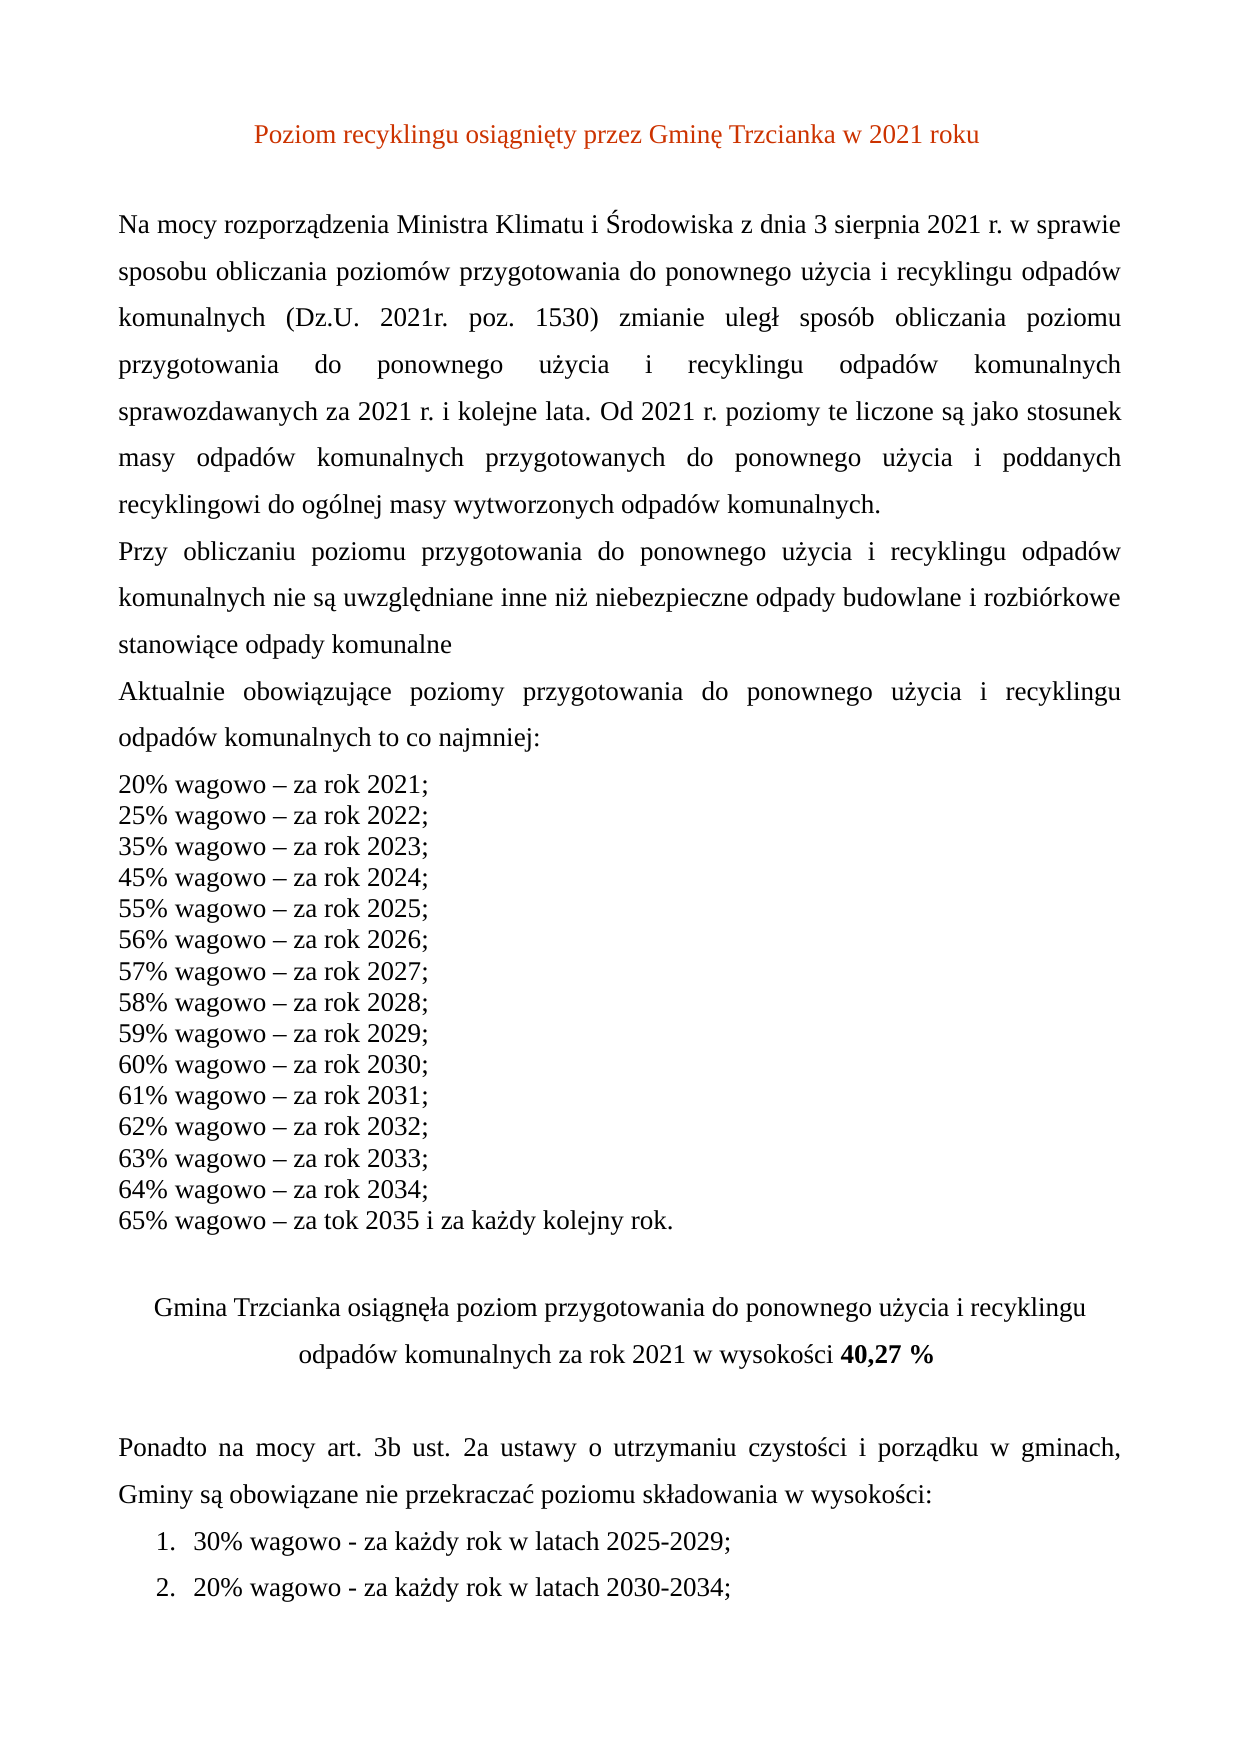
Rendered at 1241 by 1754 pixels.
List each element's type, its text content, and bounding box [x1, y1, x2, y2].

text Na mocy rozporządzenia Ministra Klimatu i Środowiska z dnia 3 sierpnia 2021 r. w sprawie sposobu obliczania poziomów przygotowania do ponownego użycia i recyklingu odpadów komunalnych (Dz.U. 2021r. poz. 1530) zmianie uległ sposób obliczania poziomu przygotowania do ponownego użycia i recyklingu odpadów komunalnych sprawozdawanych za 2021 r. i kolejne lata. Od 2021 r. poziomy te liczone są jako stosunek masy odpadów komunalnych przygotowanych do ponownego użycia i poddanych recyklingowi do ogólnej masy wytworzonych odpadów komunalnych. [118, 208, 1122, 519]
text 59% wagowo – za rok 2029; [118, 1017, 1122, 1048]
text 45% wagowo – za rok 2024; [118, 861, 1122, 892]
text 35% wagowo – za rok 2023; [118, 830, 1122, 861]
text 63% wagowo – za rok 2033; [118, 1142, 1122, 1173]
list 30% wagowo - za każdy rok w latach 2025-2029; [156, 1524, 1122, 1556]
text Poziom recyklingu osiągnięty przez Gminę Trzcianka w 2021 roku [118, 118, 1122, 149]
text Gmina Trzcianka osiągnęła poziom przygotowania do ponownego użycia i recyklingu odpadów komunalnych za rok 2021 w wysokości 40,27 % [118, 1291, 1122, 1369]
text 60% wagowo – za rok 2030; [118, 1048, 1122, 1079]
text 65% wagowo – za tok 2035 i za każdy kolejny rok. [118, 1204, 1122, 1235]
text 61% wagowo – za rok 2031; [118, 1079, 1122, 1111]
text 55% wagowo – za rok 2025; [118, 892, 1122, 924]
text Ponadto na mocy art. 3b ust. 2a ustawy o utrzymaniu czystości i porządku w gminach, Gminy są obowiązane nie przekraczać poziomu składowania w wysokości: [118, 1431, 1122, 1509]
text 57% wagowo – za rok 2027; [118, 955, 1122, 986]
text 62% wagowo – za rok 2032; [118, 1111, 1122, 1142]
text 20% wagowo – za rok 2021; [118, 768, 1122, 799]
text 25% wagowo – za rok 2022; [118, 799, 1122, 830]
text 64% wagowo – za rok 2034; [118, 1173, 1122, 1204]
list 20% wagowo - za każdy rok w latach 2030-2034; [156, 1571, 1122, 1602]
text 58% wagowo – za rok 2028; [118, 986, 1122, 1017]
text Aktualnie obowiązujące poziomy przygotowania do ponownego użycia i recyklingu odpadów komunalnych to co najmniej: [118, 674, 1122, 752]
text 56% wagowo – za rok 2026; [118, 924, 1122, 955]
text Przy obliczaniu poziomu przygotowania do ponownego użycia i recyklingu odpadów komunalnych nie są uwzględniane inne niż niebezpieczne odpady budowlane i rozbiórkowe stanowiące odpady komunalne [118, 534, 1122, 659]
